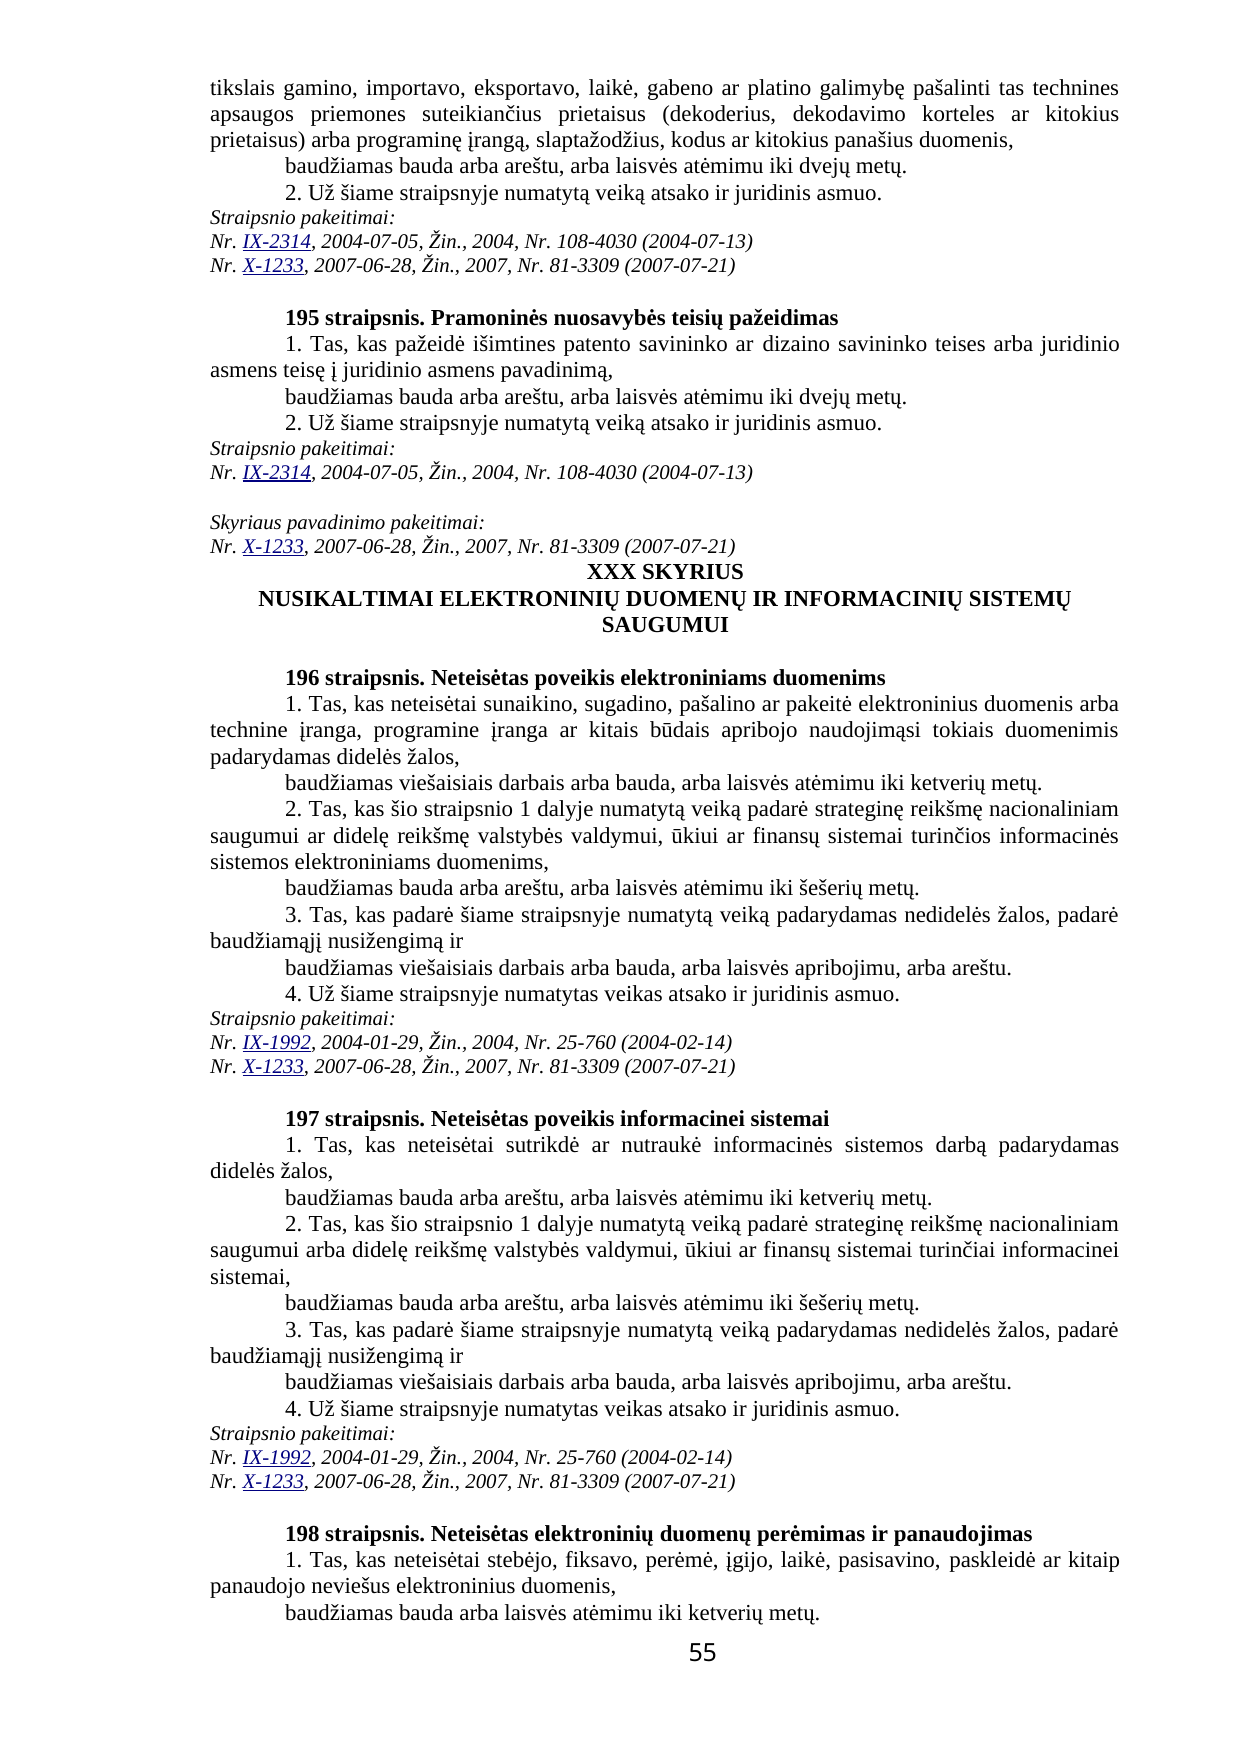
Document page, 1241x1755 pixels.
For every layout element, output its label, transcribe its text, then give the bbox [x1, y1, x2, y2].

text 2. Tas, kas šio straipsnio 1 dalyje numatytą veiką padarė strateginę reikšmę nacionaliniam saugumui ar didelę reikšmę valstybės valdymui, ūkiui ar finansų sistemai turinčios informacinės sistemos elektroniniams duomenims, [210, 795, 1120, 874]
text 3. Tas, kas padarė šiame straipsnyje numatytą veiką padarydamas nedidelės žalos, padarė baudžiamąjį nusižengimą ir [210, 901, 1120, 953]
text NUSIKALTIMAI ELEKTRONINIŲ DUOMENŲ IR INFORMACINIŲ SISTEMŲ SAUGUMUI [210, 584, 1120, 637]
text baudžiamas bauda arba areštu, arba laisvės atėmimu iki dvejų metų. [210, 153, 1120, 179]
text baudžiamas bauda arba areštu, arba laisvės atėmimu iki ketverių metų. [210, 1184, 1120, 1210]
text baudžiamas bauda arba laisvės atėmimu iki ketverių metų. [210, 1599, 1120, 1625]
text Straipsnio pakeitimai: [210, 436, 1120, 460]
text 1. Tas, kas neteisėtai sutrikdė ar nutraukė informacinės sistemos darbą padarydamas didelės žalos, [210, 1131, 1120, 1184]
text Nr. X-1233, 2007-06-28, Žin., 2007, Nr. 81-3309 (2007-07-21) [210, 253, 1120, 277]
text Straipsnio pakeitimai: [210, 1006, 1120, 1030]
text 197 straipsnis. Neteisėtas poveikis informacinei sistemai [210, 1105, 1120, 1131]
text 2. Už šiame straipsnyje numatytą veiką atsako ir juridinis asmuo. [210, 179, 1120, 205]
text baudžiamas viešaisiais darbais arba bauda, arba laisvės atėmimu iki ketverių metų. [210, 769, 1120, 795]
text 1. Tas, kas pažeidė išimtines patento savininko ar dizaino savininko teises arba juridinio asmens teisę į juridinio asmens pavadinimą, [210, 330, 1120, 383]
text Nr. IX-1992, 2004-01-29, Žin., 2004, Nr. 25-760 (2004-02-14) [210, 1445, 1120, 1469]
text Nr. X-1233, 2007-06-28, Žin., 2007, Nr. 81-3309 (2007-07-21) [210, 1054, 1120, 1078]
text Nr. IX-1992, 2004-01-29, Žin., 2004, Nr. 25-760 (2004-02-14) [210, 1030, 1120, 1054]
text 195 straipsnis. Pramoninės nuosavybės teisių pažeidimas [210, 304, 1120, 330]
text 196 straipsnis. Neteisėtas poveikis elektroniniams duomenims [210, 664, 1120, 690]
text 198 straipsnis. Neteisėtas elektroninių duomenų perėmimas ir panaudojimas [210, 1519, 1120, 1546]
text Straipsnio pakeitimai: [210, 205, 1120, 229]
text Straipsnio pakeitimai: [210, 1421, 1120, 1445]
text XXX SKYRIUS [210, 558, 1120, 584]
text 1. Tas, kas neteisėtai stebėjo, fiksavo, perėmė, įgijo, laikė, pasisavino, paskleidė ar kitaip panaudojo neviešus elektroninius duomenis, [210, 1546, 1120, 1599]
text Nr. X-1233, 2007-06-28, Žin., 2007, Nr. 81-3309 (2007-07-21) [210, 534, 1120, 558]
text Nr. IX-2314, 2004-07-05, Žin., 2004, Nr. 108-4030 (2004-07-13) [210, 460, 1120, 484]
text baudžiamas viešaisiais darbais arba bauda, arba laisvės apribojimu, arba areštu. [210, 953, 1120, 980]
text baudžiamas bauda arba areštu, arba laisvės atėmimu iki šešerių metų. [210, 874, 1120, 901]
text Nr. IX-2314, 2004-07-05, Žin., 2004, Nr. 108-4030 (2004-07-13) [210, 229, 1120, 253]
text 2. Tas, kas šio straipsnio 1 dalyje numatytą veiką padarė strateginę reikšmę nacionaliniam saugumui arba didelę reikšmę valstybės valdymui, ūkiui ar finansų sistemai turinčiai informacinei sistemai, [210, 1210, 1120, 1289]
text Skyriaus pavadinimo pakeitimai: [210, 510, 1120, 534]
text 3. Tas, kas padarė šiame straipsnyje numatytą veiką padarydamas nedidelės žalos, padarė baudžiamąjį nusižengimą ir [210, 1316, 1120, 1368]
text baudžiamas bauda arba areštu, arba laisvės atėmimu iki šešerių metų. [210, 1289, 1120, 1316]
text 4. Už šiame straipsnyje numatytas veikas atsako ir juridinis asmuo. [210, 980, 1120, 1006]
text 4. Už šiame straipsnyje numatytas veikas atsako ir juridinis asmuo. [210, 1395, 1120, 1421]
text baudžiamas bauda arba areštu, arba laisvės atėmimu iki dvejų metų. [210, 383, 1120, 409]
text tikslais gamino, importavo, eksportavo, laikė, gabeno ar platino galimybę pašalinti tas technines apsaugos priemones suteikiančius prietaisus (dekoderius, dekodavimo korteles ar kitokius prietaisus) arba programinę įrangą, slaptažodžius, kodus ar kitokius panašius duomenis, [210, 73, 1120, 153]
text 1. Tas, kas neteisėtai sunaikino, sugadino, pašalino ar pakeitė elektroninius duomenis arba technine įranga, programine įranga ar kitais būdais apribojo naudojimąsi tokiais duomenimis padarydamas didelės žalos, [210, 690, 1120, 769]
text 2. Už šiame straipsnyje numatytą veiką atsako ir juridinis asmuo. [210, 409, 1120, 436]
text baudžiamas viešaisiais darbais arba bauda, arba laisvės apribojimu, arba areštu. [210, 1368, 1120, 1395]
text Nr. X-1233, 2007-06-28, Žin., 2007, Nr. 81-3309 (2007-07-21) [210, 1469, 1120, 1493]
